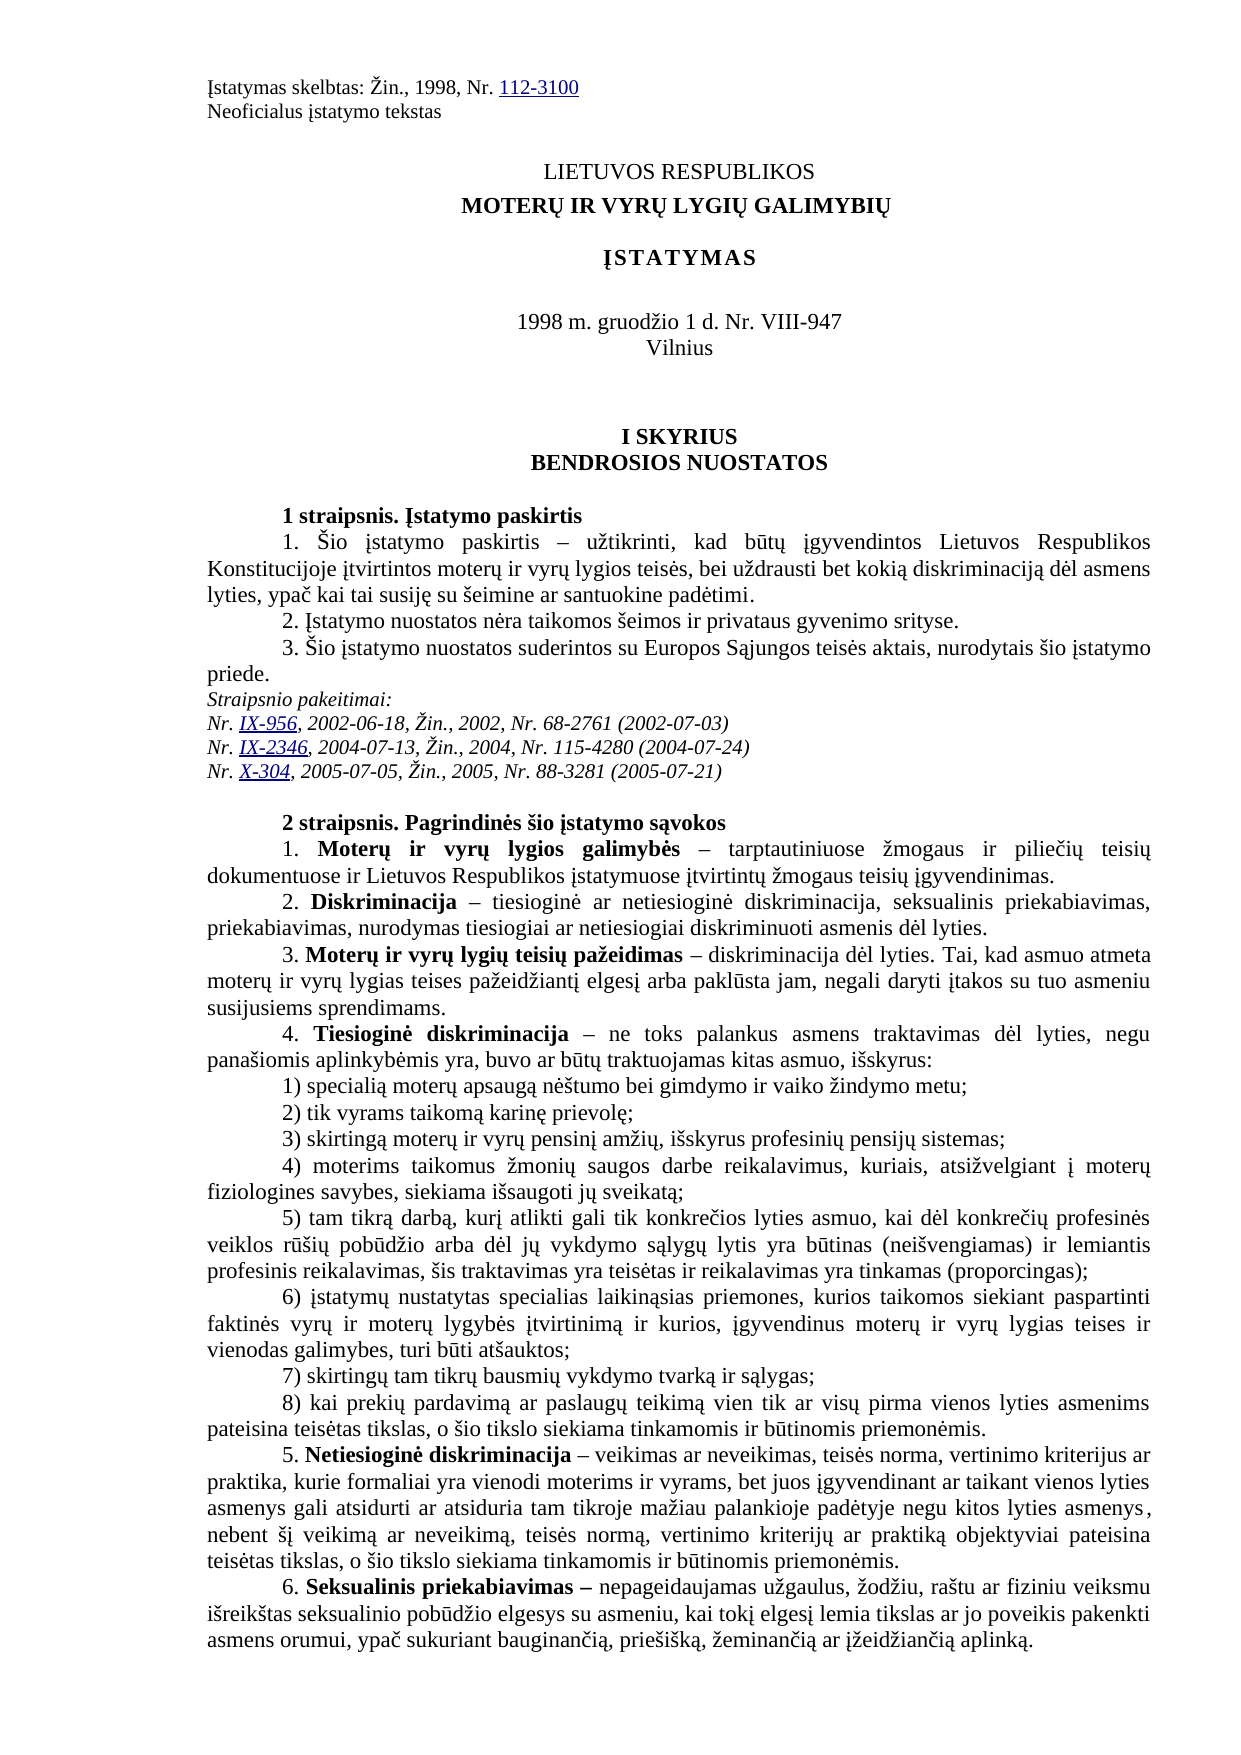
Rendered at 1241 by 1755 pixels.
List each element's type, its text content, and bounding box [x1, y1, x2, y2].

text Įstatymas skelbtas: Žin., 1998, Nr. 112-3100 [207, 75, 1152, 99]
text 3. Šio įstatymo nuostatos suderintos su Europos Sąjungos teisės aktais, nurodytais šio įstatymo priede. [207, 634, 1152, 686]
text 8) kai prekių pardavimą ar paslaugų teikimą vien tik ar visų pirma vienos lyties asmenims pateisina teisėtas tikslas, o šio tikslo siekiama tinkamomis ir būtinomis priemonėmis. [207, 1389, 1152, 1442]
text 6) įstatymų nustatytas specialias laikinąsias priemones, kurios taikomos siekiant paspartinti faktinės vyrų ir moterų lygybės įtvirtinimą ir kurios, įgyvendinus moterų ir vyrų lygias teises ir vienodas galimybes, turi būti atšauktos; [207, 1283, 1152, 1362]
text Nr. X-304, 2005-07-05, Žin., 2005, Nr. 88-3281 (2005-07-21) [207, 759, 1152, 783]
text MOTERŲ IR VYRŲ LYGIŲ GALIMYBIŲ [207, 192, 1152, 219]
text 2 straipsnis. Pagrindinės šio įstatymo sąvokos [207, 809, 1152, 835]
text 2. Diskriminacija – tiesioginė ar netiesioginė diskriminacija, seksualinis priekabiavimas, priekabiavimas, nurodymas tiesiogiai ar netiesiogiai diskriminuoti asmenis dėl lyties. [207, 888, 1152, 941]
text 5) tam tikrą darbą, kurį atlikti gali tik konkrečios lyties asmuo, kai dėl konkrečių profesinės veiklos rūšių pobūdžio arba dėl jų vykdymo sąlygų lytis yra būtinas (neišvengiamas) ir lemiantis profesinis reikalavimas, šis traktavimas yra teisėtas ir reikalavimas yra tinkamas (proporcingas); [207, 1204, 1152, 1283]
text 3) skirtingą moterų ir vyrų pensinį amžių, išskyrus profesinių pensijų sistemas; [207, 1125, 1152, 1152]
text Straipsnio pakeitimai: [207, 686, 1152, 711]
text Neoficialus įstatymo tekstas [207, 99, 1152, 123]
text 1. Moterų ir vyrų lygios galimybės – tarptautiniuose žmogaus ir piliečių teisių dokumentuose ir Lietuvos Respublikos įstatymuose įtvirtintų žmogaus teisių įgyvendinimas. [207, 835, 1152, 888]
text Nr. IX-2346, 2004-07-13, Žin., 2004, Nr. 115-4280 (2004-07-24) [207, 734, 1152, 759]
text 4. Tiesioginė diskriminacija – ne toks palankus asmens traktavimas dėl lyties, negu panašiomis aplinkybėmis yra, buvo ar būtų traktuojamas kitas asmuo, išskyrus: [207, 1020, 1152, 1073]
text 6. Seksualinis priekabiavimas – nepageidaujamas užgaulus, žodžiu, raštu ar fiziniu veiksmu išreikštas seksualinio pobūdžio elgesys su asmeniu, kai tokį elgesį lemia tikslas ar jo poveikis pakenkti asmens orumui, ypač sukuriant bauginančią, priešišką, žeminančią ar įžeidžiančią aplinką. [207, 1573, 1152, 1652]
text 2) tik vyrams taikomą karinę prievolę; [207, 1099, 1152, 1125]
text LIETUVOS RESPUBLIKOS [207, 158, 1152, 184]
text I SKYRIUS [207, 423, 1152, 449]
text 5. Netiesioginė diskriminacija – veikimas ar neveikimas, teisės norma, vertinimo kriterijus ar praktika, kurie formaliai yra vienodi moterims ir vyrams, bet juos įgyvendinant ar taikant vienos lyties asmenys gali atsidurti ar atsiduria tam tikroje mažiau palankioje padėtyje negu kitos lyties asmenys, nebent šį veikimą ar neveikimą, teisės normą, vertinimo kriterijų ar praktiką objektyviai pateisina teisėtas tikslas, o šio tikslo siekiama tinkamomis ir būtinomis priemonėmis. [207, 1442, 1152, 1573]
text 2. Įstatymo nuostatos nėra taikomos šeimos ir privataus gyvenimo srityse. [207, 607, 1152, 634]
text ĮSTATYMAS [207, 244, 1152, 270]
text BENDROSIOS NUOSTATOS [207, 449, 1152, 476]
text 1. Šio įstatymo paskirtis – užtikrinti, kad būtų įgyvendintos Lietuvos Respublikos Konstitucijoje įtvirtintos moterų ir vyrų lygios teisės, bei uždrausti bet kokią diskriminaciją dėl asmens lyties, ypač kai tai susiję su šeimine ar santuokine padėtimi. [207, 528, 1152, 607]
text 7) skirtingų tam tikrų bausmių vykdymo tvarką ir sąlygas; [207, 1362, 1152, 1389]
text 1998 m. gruodžio 1 d. Nr. VIII-947 Vilnius [207, 308, 1152, 360]
text 1 straipsnis. Įstatymo paskirtis [207, 502, 1152, 528]
text 4) moterims taikomus žmonių saugos darbe reikalavimus, kuriais, atsižvelgiant į moterų fiziologines savybes, siekiama išsaugoti jų sveikatą; [207, 1152, 1152, 1204]
text 1) specialią moterų apsaugą nėštumo bei gimdymo ir vaiko žindymo metu; [207, 1073, 1152, 1099]
text 3. Moterų ir vyrų lygių teisių pažeidimas – diskriminacija dėl lyties. Tai, kad asmuo atmeta moterų ir vyrų lygias teises pažeidžiantį elgesį arba paklūsta jam, negali daryti įtakos su tuo asmeniu susijusiems sprendimams. [207, 941, 1152, 1020]
text Nr. IX-956, 2002-06-18, Žin., 2002, Nr. 68-2761 (2002-07-03) [207, 711, 1152, 734]
